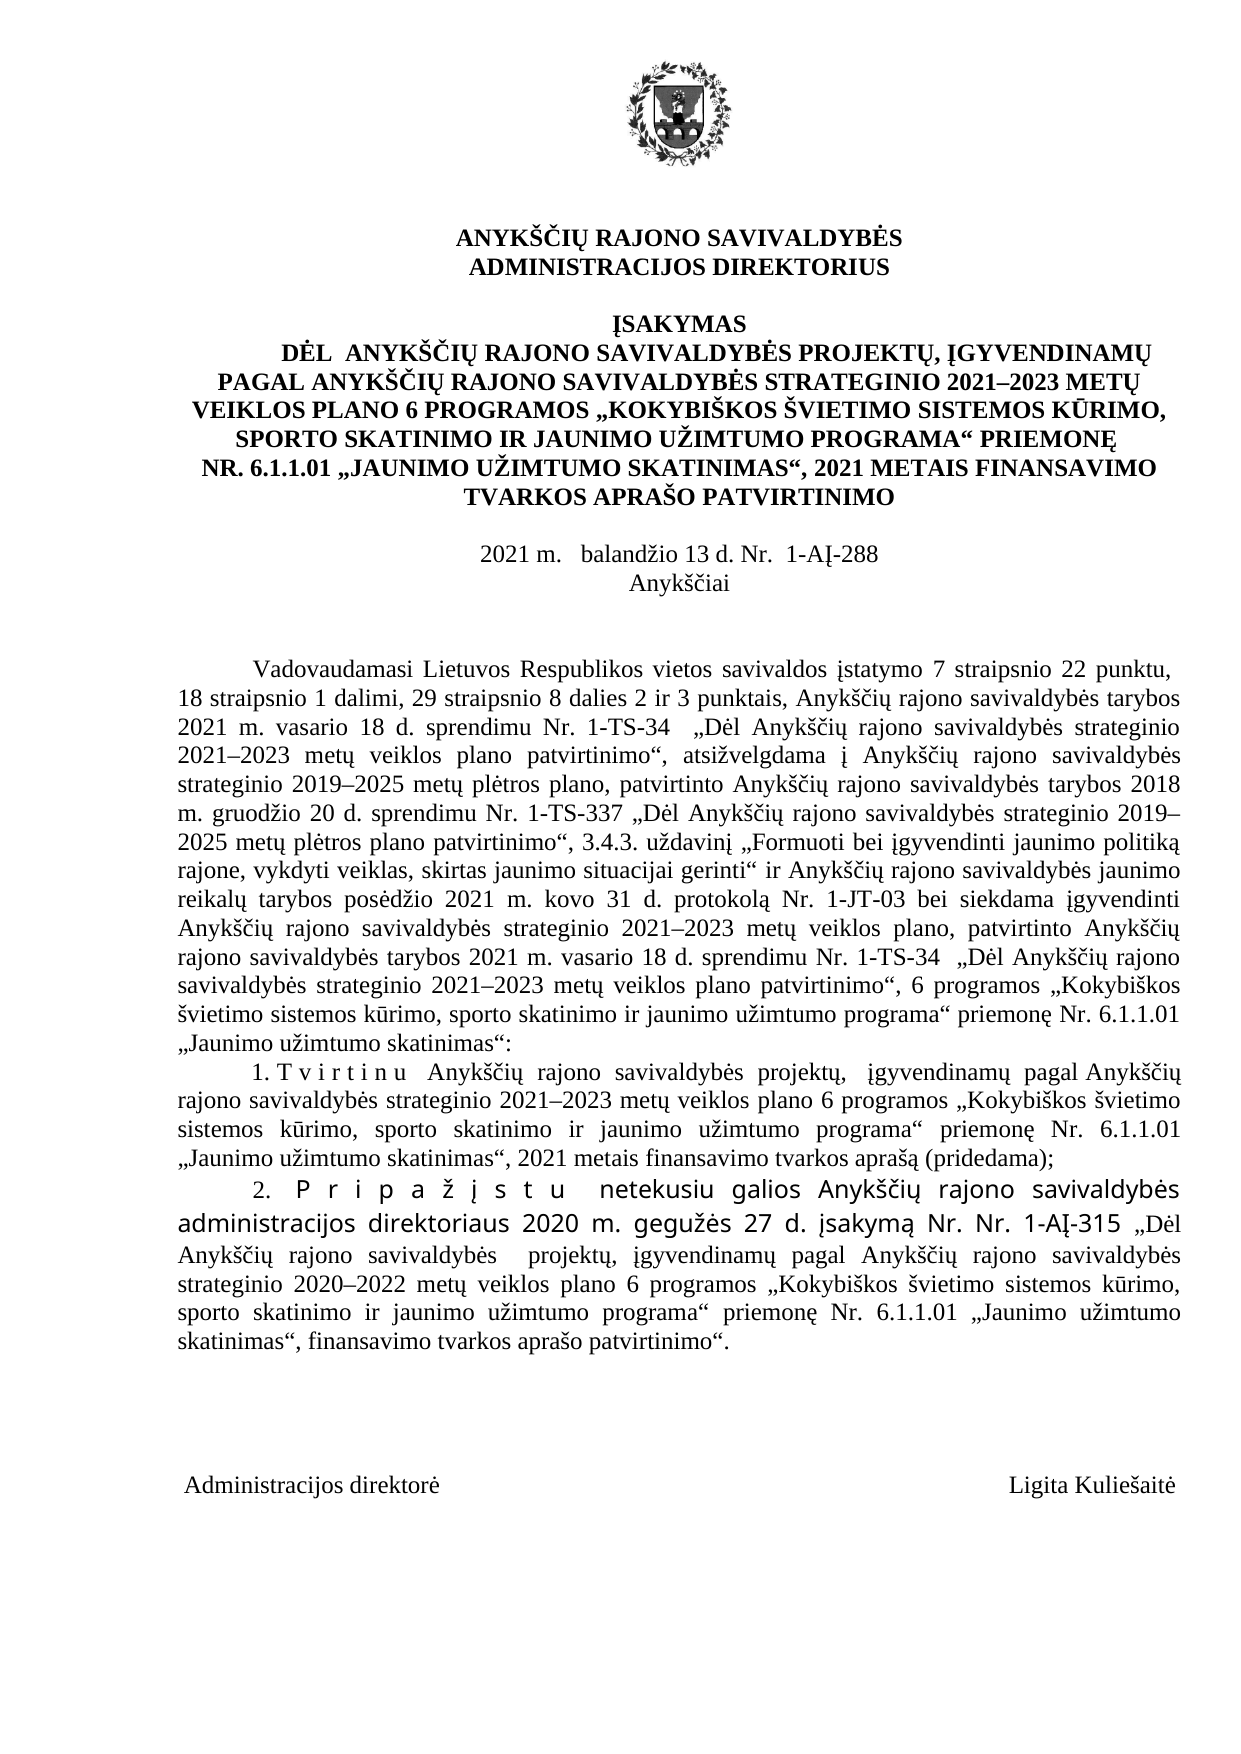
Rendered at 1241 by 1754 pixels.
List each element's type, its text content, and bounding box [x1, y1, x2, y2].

text Vadovaudamasi Lietuvos Respublikos vietos savivaldos įstatymo 7 straipsnio 22 punktu, 18 straipsnio 1 dalimi, 29 straipsnio 8 dalies 2 ir 3 punktais, Anykščių rajono savivaldybės tarybos 2021 m. vasario 18 d. sprendimu Nr. 1-TS-34 „Dėl Anykščių rajono savivaldybės strateginio 2021–2023 metų veiklos plano patvirtinimo“, atsižvelgdama į Anykščių rajono savivaldybės strateginio 2019–2025 metų plėtros plano, patvirtinto Anykščių rajono savivaldybės tarybos 2018 m. gruodžio 20 d. sprendimu Nr. 1-TS-337 „Dėl Anykščių rajono savivaldybės strateginio 2019–2025 metų plėtros plano patvirtinimo“, 3.4.3. uždavinį „Formuoti bei įgyvendinti jaunimo politiką rajone, vykdyti veiklas, skirtas jaunimo situacijai gerinti“ ir Anykščių rajono savivaldybės jaunimo reikalų tarybos posėdžio 2021 m. kovo 31 d. protokolą Nr. 1-JT-03 bei siekdama įgyvendinti Anykščių rajono savivaldybės strateginio 2021–2023 metų veiklos plano, patvirtinto Anykščių rajono savivaldybės tarybos 2021 m. vasario 18 d. sprendimu Nr. 1-TS-34 „Dėl Anykščių rajono savivaldybės strateginio 2021–2023 metų veiklos plano patvirtinimo“, 6 programos „Kokybiškos švietimo sistemos kūrimo, sporto skatinimo ir jaunimo užimtumo programa“ priemonę Nr. 6.1.1.01 „Jaunimo užimtumo skatinimas“: [177, 654, 1181, 1057]
text 1. T v i r t i n u Anykščių rajono savivaldybės projektų, įgyvendinamų pagal Anykščių rajono savivaldybės strateginio 2021–2023 metų veiklos plano 6 programos „Kokybiškos švietimo sistemos kūrimo, sporto skatinimo ir jaunimo užimtumo programa“ priemonę Nr. 6.1.1.01 „Jaunimo užimtumo skatinimas“, 2021 metais finansavimo tvarkos aprašą (pridedama); [177, 1057, 1181, 1172]
text 2. P r i p a ž į s t u netekusiu galios Anykščių rajono savivaldybės administracijos direktoriaus 2020 m. gegužės 27 d. įsakymą Nr. Nr. 1-AĮ-315 „Dėl Anykščių rajono savivaldybės projektų, įgyvendinamų pagal Anykščių rajono savivaldybės strateginio 2020–2022 metų veiklos plano 6 programos „Kokybiškos švietimo sistemos kūrimo, sporto skatinimo ir jaunimo užimtumo programa“ priemonę Nr. 6.1.1.01 „Jaunimo užimtumo skatinimas“, finansavimo tvarkos aprašo patvirtinimo“. [177, 1172, 1181, 1355]
text Administracijos direktorė Ligita Kuliešaitė [177, 1470, 1181, 1499]
text dĖL ANYKŠČIŲ RAJONO SAVIVALDYBĖS PROJEKTŲ, ĮGYVENDINAMŲ PAGAL ANYKŠČIŲ RAJONO SAVIVALDYBĖS STRATEGINIO 2021–2023 METŲ VEIKLOS PLANO 6 PROGRAMOS „KOKYBIŠKOS ŠVIETIMO SISTEMOS KŪRIMO, SPORTO SKATINIMO IR JAUNIMO UŽIMTUMO PROGRAMA“ PRIEMONĘ NR. 6.1.1.01 „JAUNIMO UŽIMTUMO SKATINIMAS“, 2021 METAIS FINANSAVIMO TVARKOS APRAŠO PATVIRTINIMO [177, 338, 1181, 511]
text Anykščiai [177, 568, 1181, 597]
text 2021 m. balandžio 13 d. Nr. 1-AĮ-288 [177, 539, 1181, 568]
text ĮSAKYMAS [177, 309, 1181, 338]
text ANYKŠČIŲ RAJONO SAVIVALDYBĖS [177, 223, 1181, 252]
text ADMINISTRACIJOS DIREKTORIUS [177, 252, 1181, 281]
